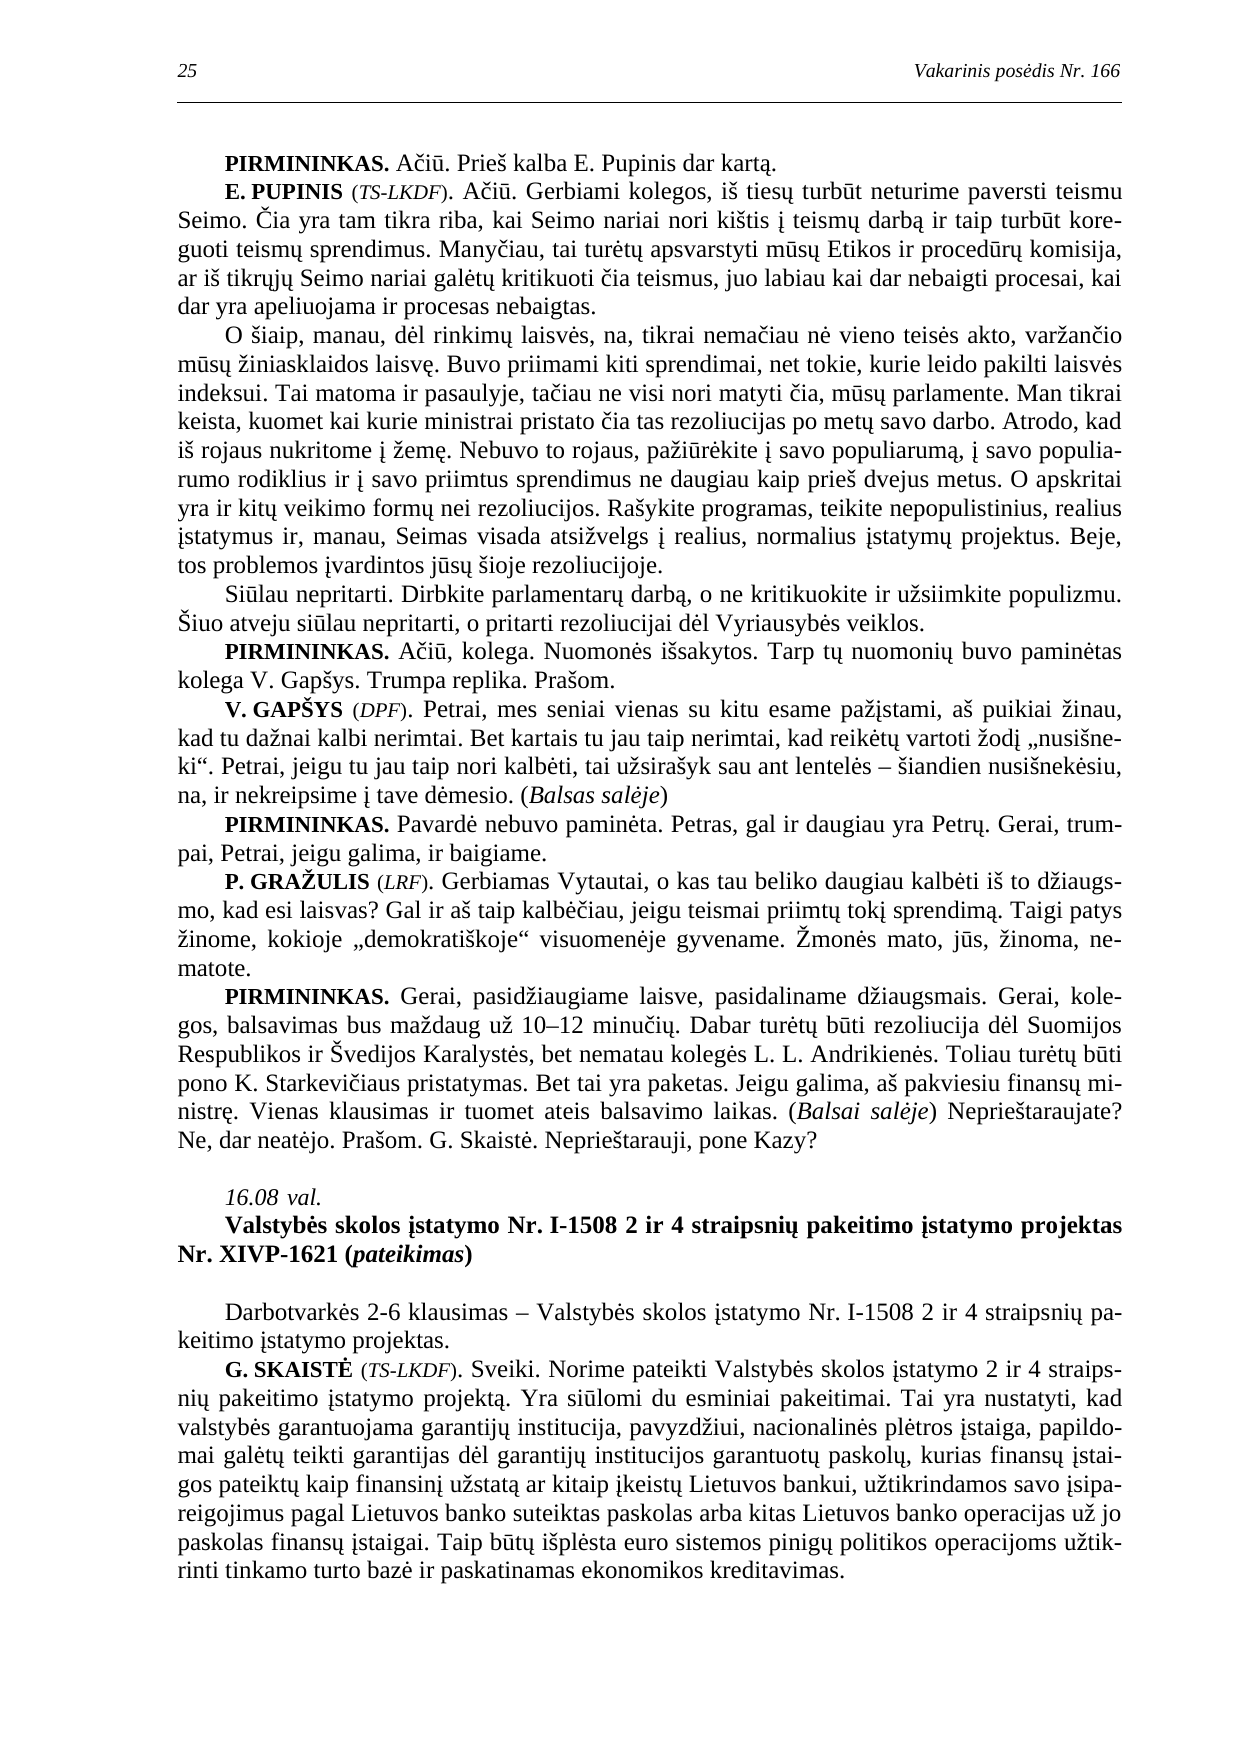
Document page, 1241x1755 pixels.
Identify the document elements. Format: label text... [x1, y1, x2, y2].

text Siū­lau ne­pri­tar­ti. Dirb­ki­te par­la­men­ta­rų dar­bą, o ne kri­ti­kuo­ki­te ir už­si­im­ki­te po­pu­liz­mu. Šiuo at­ve­ju siū­lau ne­pri­tar­ti, o pri­tar­ti re­zo­liu­ci­jai dėl Vy­riau­sy­bės veik­los. [177, 579, 1122, 636]
text E. PUPINIS (TS-LKDF). Ačiū. Ger­bia­mi ko­le­gos, iš tie­sų tur­būt ne­tu­ri­me pa­vers­ti teis­mu Sei­mo. Čia yra tam tik­ra ri­ba, kai Sei­mo na­riai no­ri kiš­tis į teis­mų dar­bą ir taip tur­būt ko­re­guo­ti teis­mų spren­di­mus. Ma­ny­čiau, tai tu­rė­tų ap­svars­ty­ti mū­sų Eti­kos ir pro­ce­dū­rų ko­mi­si­ja, ar iš tik­rų­jų Sei­mo na­riai ga­lė­tų kri­ti­kuo­ti čia teis­mus, juo la­biau kai dar ne­baig­ti pro­ce­sai, kai dar yra ape­liuo­ja­ma ir pro­ce­sas ne­baig­tas. [177, 176, 1122, 320]
text Vals­ty­bės sko­los įsta­ty­mo Nr. I-1508 2 ir 4 straips­nių pa­kei­ti­mo įsta­ty­mo pro­jek­tas Nr. XIVP-1621 (pa­tei­ki­mas) [177, 1210, 1122, 1268]
text O šiaip, ma­nau, dėl rin­ki­mų lais­vės, na, tik­rai ne­ma­čiau nė vie­no tei­sės ak­to, var­žan­čio mū­sų ži­niask­lai­dos lais­vę. Bu­vo pri­ima­mi ki­ti spren­di­mai, net to­kie, ku­rie lei­do pa­kil­ti lais­vės in­dek­sui. Tai ma­to­ma ir pa­sau­ly­je, ta­čiau ne vi­si no­ri ma­ty­ti čia, mū­sų par­la­men­te. Man tik­rai keis­ta, kuo­met kai ku­rie mi­nist­rai pri­sta­to čia tas re­zo­liu­ci­jas po me­tų sa­vo dar­bo. At­ro­do, kad iš ro­jaus nu­kri­to­me į že­mę. Ne­bu­vo to ro­jaus, pa­žiū­rė­ki­te į sa­vo po­pu­lia­ru­mą, į sa­vo po­pu­lia­ru­mo ro­dik­lius ir į sa­vo pri­im­tus spren­di­mus ne dau­giau kaip prieš dve­jus me­tus. O ap­skri­tai yra ir ki­tų vei­ki­mo for­mų nei re­zo­liu­ci­jos. Ra­šy­ki­te pro­gra­mas, tei­ki­te ne­po­pu­lis­ti­nius, re­a­lius įsta­ty­mus ir, ma­nau, Sei­mas vi­sa­da at­si­žvelgs į re­a­lius, nor­ma­lius įsta­ty­mų pro­jek­tus. Be­je, tos pro­ble­mos įvar­din­tos jū­sų šio­je re­zo­liu­ci­jo­je. [177, 320, 1122, 579]
text Dar­bo­tvarkės 2-6 klau­si­mas – Vals­ty­bės sko­los įsta­ty­mo Nr. I-1508 2 ir 4 straips­nių pa­kei­ti­mo įsta­ty­mo pro­jek­tas. [177, 1297, 1122, 1354]
text PIRMININKAS. Ge­rai, pa­si­džiau­gia­me lais­ve, pa­si­da­li­na­me džiaugs­mais. Ge­rai, ko­le­gos, bal­sa­vi­mas bus maž­daug už 10–12 mi­nu­čių. Da­bar tu­rė­tų bū­ti re­zo­liu­ci­ja dėl Suo­mi­jos Res­pub­li­kos ir Šve­di­jos Ka­ra­lys­tės, bet ne­ma­tau ko­le­gės L. L. An­dri­kie­nės. To­liau tu­rė­tų bū­ti po­no K. Star­ke­vi­čiaus pri­sta­ty­mas. Bet tai yra pa­ke­tas. Jei­gu ga­li­ma, aš pa­kvie­siu fi­nan­sų mi­nist­rę. Vie­nas klau­si­mas ir tuo­met at­eis bal­sa­vi­mo lai­kas. (Bal­sai sa­lė­je) Ne­pri­eš­ta­rau­ja­te? Ne, dar ne­at­ėjo. Pra­šom. G. Skais­tė. Ne­pri­eš­ta­rau­ji, po­ne Ka­zy? [177, 981, 1122, 1154]
text PIRMININKAS. Ačiū. Prieš kal­ba E. Pu­pi­nis dar kar­tą. [177, 148, 1122, 176]
text PIRMININKAS. Pa­var­dė ne­bu­vo pa­mi­nė­ta. Pet­ras, gal ir dau­giau yra Pet­rų. Ge­rai, trum­pai, Pet­rai, jei­gu ga­li­ma, ir bai­gia­me. [177, 809, 1122, 866]
text P. GRAŽULIS (LRF). Ger­bia­mas Vy­tau­tai, o kas tau be­li­ko dau­giau kal­bė­ti iš to džiaugs­mo, kad esi lais­vas? Gal ir aš taip kal­bė­čiau, jei­gu teis­mai pri­im­tų to­kį spren­di­mą. Tai­gi pa­tys ži­no­me, ko­kio­je „de­mo­kra­tiškoje“ vi­suo­me­nė­je gy­ve­na­me. Žmo­nės ma­to, jūs, ži­no­ma, ne­mato­te. [177, 866, 1122, 981]
text V. GAPŠYS (DPF). Pet­rai, mes se­niai vie­nas su ki­tu esa­me pa­žįs­ta­mi, aš pui­kiai ži­nau, kad tu daž­nai kal­bi ne­rim­tai. Bet kar­tais tu jau taip ne­rim­tai, kad rei­kė­tų var­to­ti žo­dį „nu­si­šne­ki“. Pet­rai, jei­gu tu jau taip no­ri kal­bė­ti, tai už­si­ra­šyk sau ant len­te­lės – šian­dien nu­si­šne­kė­siu, na, ir ne­kreip­si­me į ta­ve dė­me­sio. (Bal­sas sa­lė­je) [177, 694, 1122, 809]
text PIRMININKAS. Ačiū, ko­le­ga. Nuo­mo­nės iš­sa­ky­tos. Tarp tų nuo­mo­nių bu­vo pa­mi­nė­tas ko­le­ga V. Gap­šys. Trum­pa re­pli­ka. Pra­šom. [177, 636, 1122, 694]
text G. SKAISTĖ (TS-LKDF). Svei­ki. No­ri­me pa­teik­ti Vals­ty­bės sko­los įsta­ty­mo 2 ir 4 straips­nių pa­kei­ti­mo įsta­ty­mo pro­jek­tą. Yra siū­lo­mi du es­mi­niai pa­kei­ti­mai. Tai yra nu­sta­ty­ti, kad vals­ty­bės ga­ran­tuo­ja­ma ga­ran­ti­jų ins­ti­tu­ci­ja, pa­vyz­džiui, na­cio­na­li­nės plėt­ros įstai­ga, pa­pil­do­mai ga­lė­tų teik­ti ga­ran­ti­jas dėl ga­ran­ti­jų ins­ti­tu­ci­jos ga­ran­tuo­tų pa­sko­lų, ku­rias fi­nan­sų įstai­gos pa­teik­tų kaip fi­nan­si­nį už­sta­tą ar ki­taip įkeis­tų Lie­tu­vos ban­kui, už­tik­rin­da­mos sa­vo įsi­pa­rei­go­ji­mus pa­gal Lie­tu­vos ban­ko su­teik­tas pa­sko­las ar­ba ki­tas Lie­tu­vos ban­ko ope­ra­ci­jas už jo pa­sko­las fi­nan­sų įstai­gai. Taip bū­tų iš­plės­ta eu­ro sis­te­mos pi­ni­gų po­li­ti­kos ope­ra­ci­joms už­tik­rin­ti tin­ka­mo tur­to ba­zė ir pa­ska­ti­na­mas eko­no­mi­kos kre­di­ta­vi­mas. [177, 1354, 1122, 1584]
text 16.08 val. [224, 1183, 1122, 1210]
